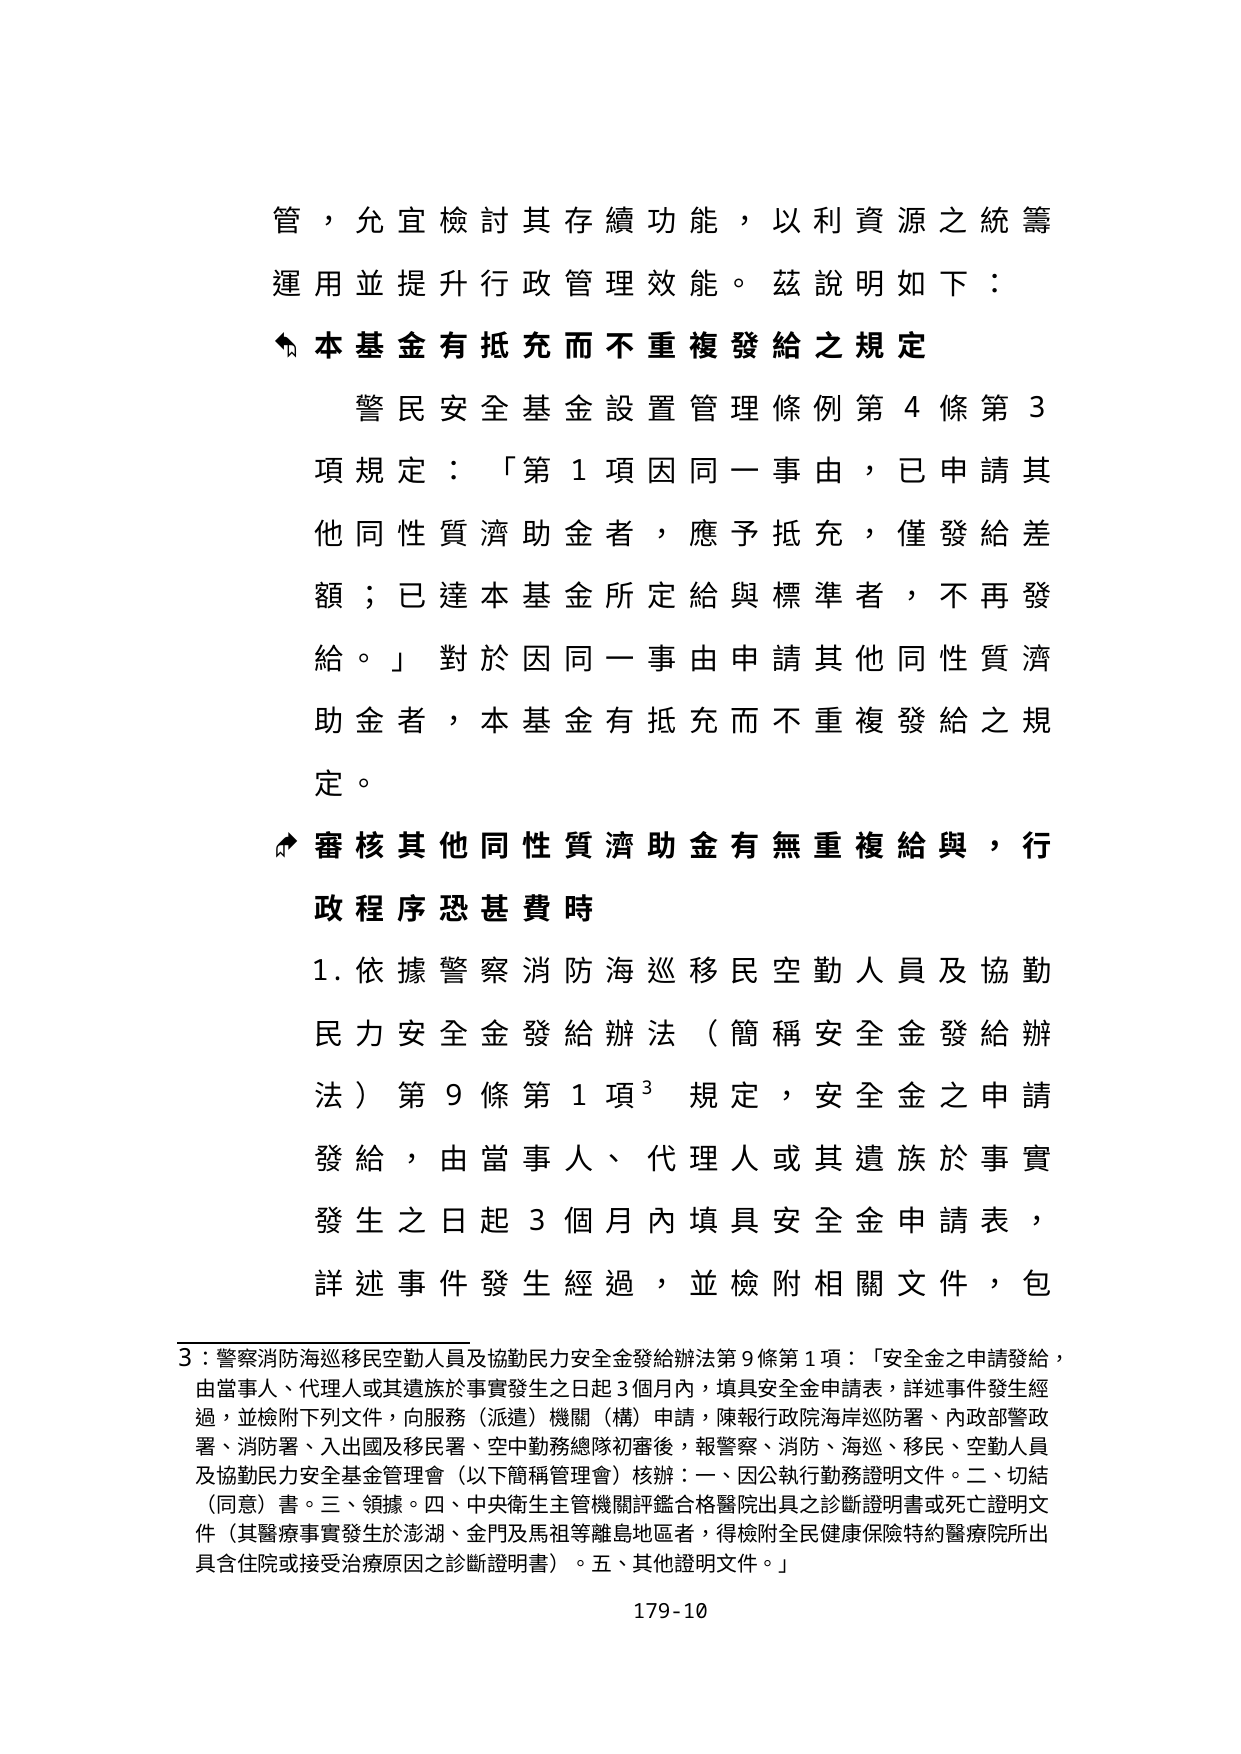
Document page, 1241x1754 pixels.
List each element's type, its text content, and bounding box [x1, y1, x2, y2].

text 本基金有抵充而不重複發給之規定 [242, 302, 1058, 365]
text 審核其他同性質濟助金有無重複給與，行政程序恐甚費時 [242, 802, 1058, 927]
text 警民安全基金設置管理條例第4條第3項規定：「第1項因同一事由，已申請其他同性質濟助金者，應予抵充，僅發給差額；已達本基金所定給與標準者，不再發給。」對於因同一事由申請其他同性質濟助金者，本基金有抵充而不重複發給之規定。 [271, 365, 1058, 802]
text 管，允宜檢討其存續功能，以利資源之統籌運用並提升行政管理效能。茲說明如下： [242, 177, 1058, 302]
text 1.依據警察消防海巡移民空勤人員及協勤民力安全金發給辦法（簡稱安全金發給辦法）第9條第1項規定，安全金之申請發給，由當事人、代理人或其遺族於事實發生之日起3個月內填具安全金申請表，詳述事件發生經過，並檢附相關文件，包 [271, 927, 1058, 1302]
text ：警察消防海巡移民空勤人員及協勤民力安全金發給辦法第9條第1項：「安全金之申請發給，由當事人、代理人或其遺族於事實發生之日起3個月內，填具安全金申請表，詳述事件發生經過，並檢附下列文件，向服務（派遣）機關（構）申請，陳報行政院海岸巡防署、內政部警政署、消防署、入出國及移民署、空中勤務總隊初審後，報警察、消防、海巡、移民、空勤人員及協勤民力安全基金管理會（以下簡稱管理會）核辦：一、因公執行勤務證明文件。二、切結（同意）書。三、領據。四、中央衛生主管機關評鑑合格醫院出具之診斷證明書或死亡證明文件（其醫療事實發生於澎湖、金門及馬祖等離島地區者，得檢附全民健康保險特約醫療院所出具含住院或接受治療原因之診斷證明書）。五、其他證明文件。」 [177, 1343, 1063, 1577]
